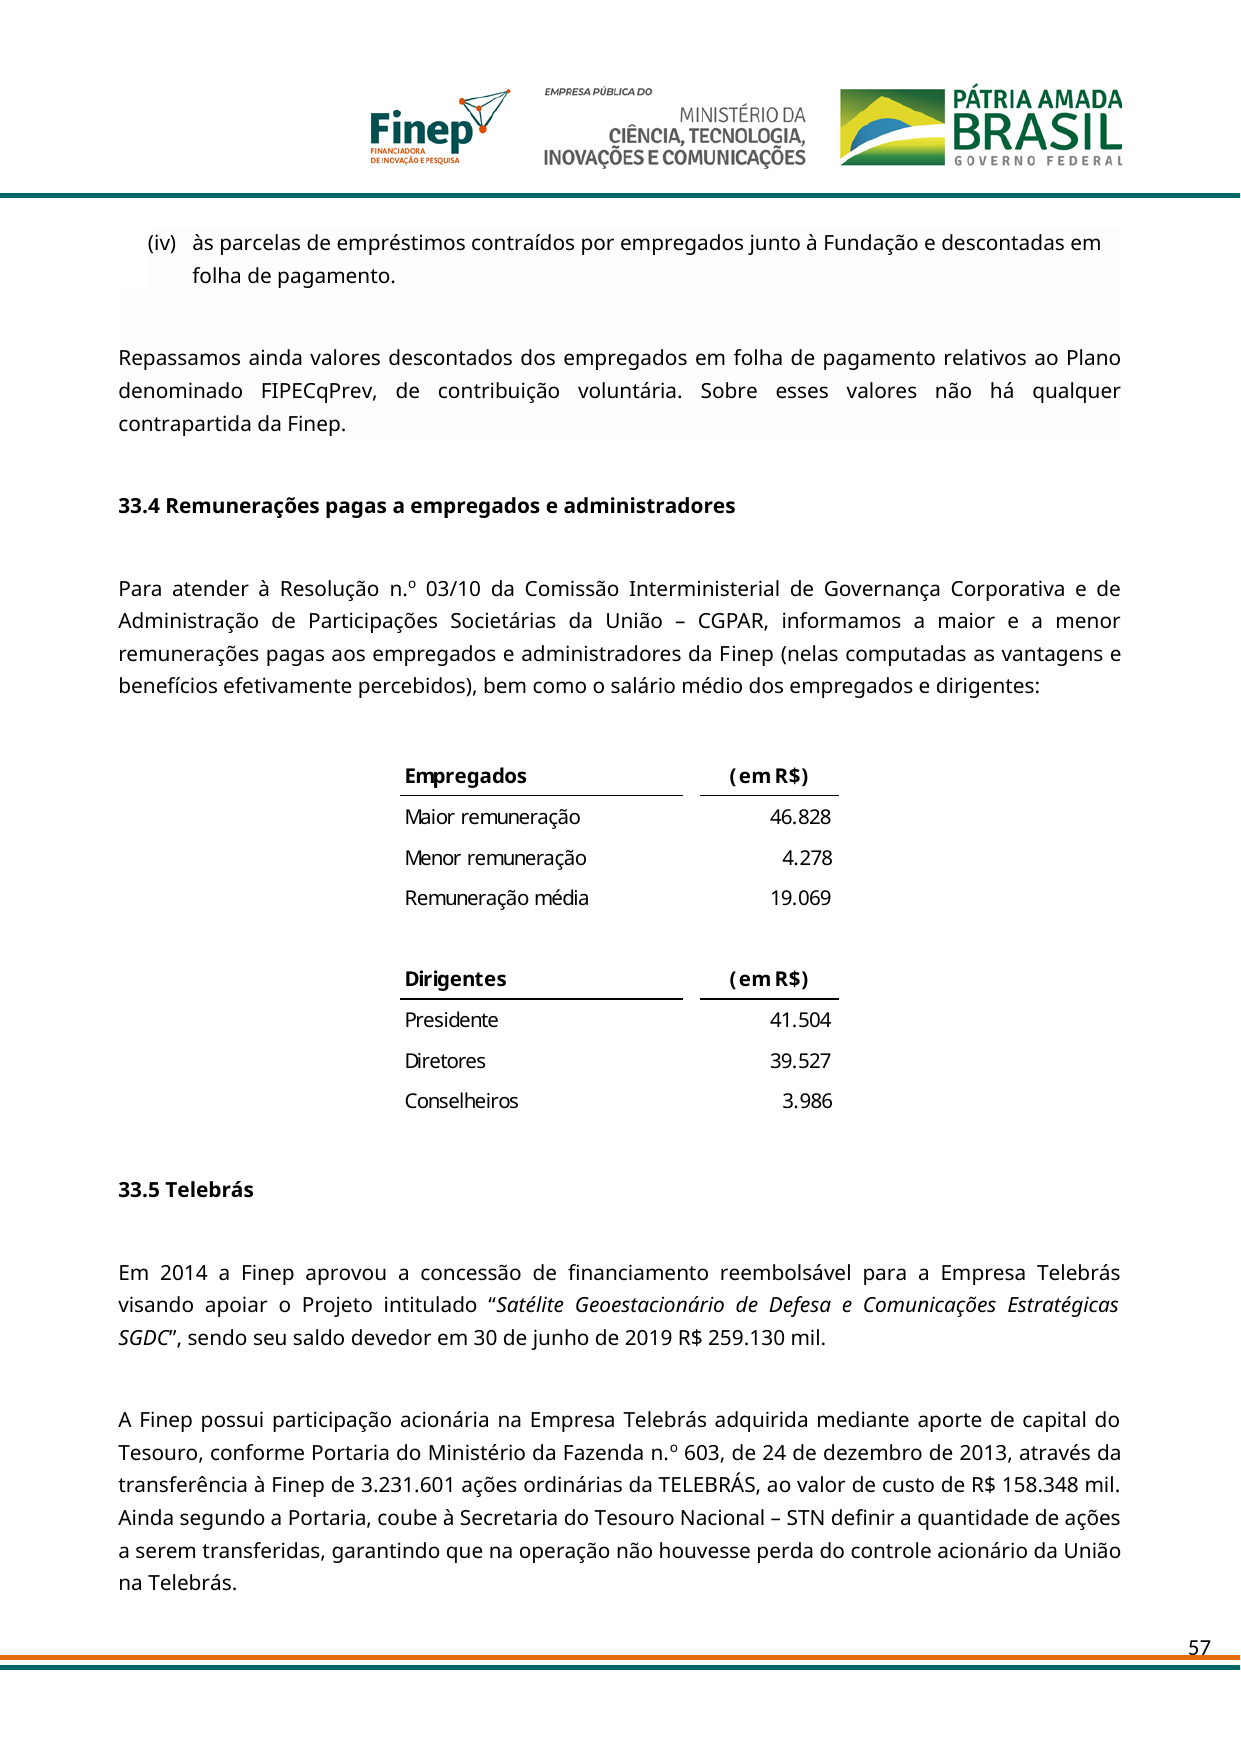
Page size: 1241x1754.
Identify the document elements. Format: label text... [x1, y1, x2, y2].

subtitle 33.5 Telebrás [118, 1175, 1122, 1203]
text A Finep possui participação acionária na Empresa Telebrás adquirida mediante aporte de capital do Tesouro, conforme Portaria do Ministério da Fazenda n.o 603, de 24 de dezembro de 2013, através da transferência à Finep de 3.231.601 ações ordinárias da TELEBRÁS, ao valor de custo de R$ 158.348 mil. Ainda segundo a Portaria, coube à Secretaria do Tesouro Nacional – STN definir a quantidade de ações a serem transferidas, garantindo que na operação não houvesse perda do controle acionário da União na Telebrás. [118, 1405, 1122, 1597]
text Para atender à Resolução n.o 03/10 da Comissão Interministerial de Governança Corporativa e de Administração de Participações Societárias da União – CGPAR, informamos a maior e a menor remunerações pagas aos empregados e administradores da Finep (nelas computadas as vantagens e benefícios efetivamente percebidos), bem como o salário médio dos empregados e dirigentes: [118, 574, 1122, 700]
text Em 2014 a Finep aprovou a concessão de financiamento reembolsável para a Empresa Telebrás visando apoiar o Projeto intitulado “Satélite Geoestacionário de Defesa e Comunicações Estratégicas SGDC”, sendo seu saldo devedor em 30 de junho de 2019 R$ 259.130 mil. [118, 1258, 1122, 1351]
subtitle 33.4 Remunerações pagas a empregados e administradores [118, 491, 1122, 520]
text Repassamos ainda valores descontados dos empregados em folha de pagamento relativos ao Plano denominado FIPECqPrev, de contribuição voluntária. Sobre esses valores não há qualquer contrapartida da Finep. [118, 343, 1122, 437]
list às parcelas de empréstimos contraídos por empregados junto à Fundação e descontadas em folha de pagamento. [148, 228, 1122, 289]
